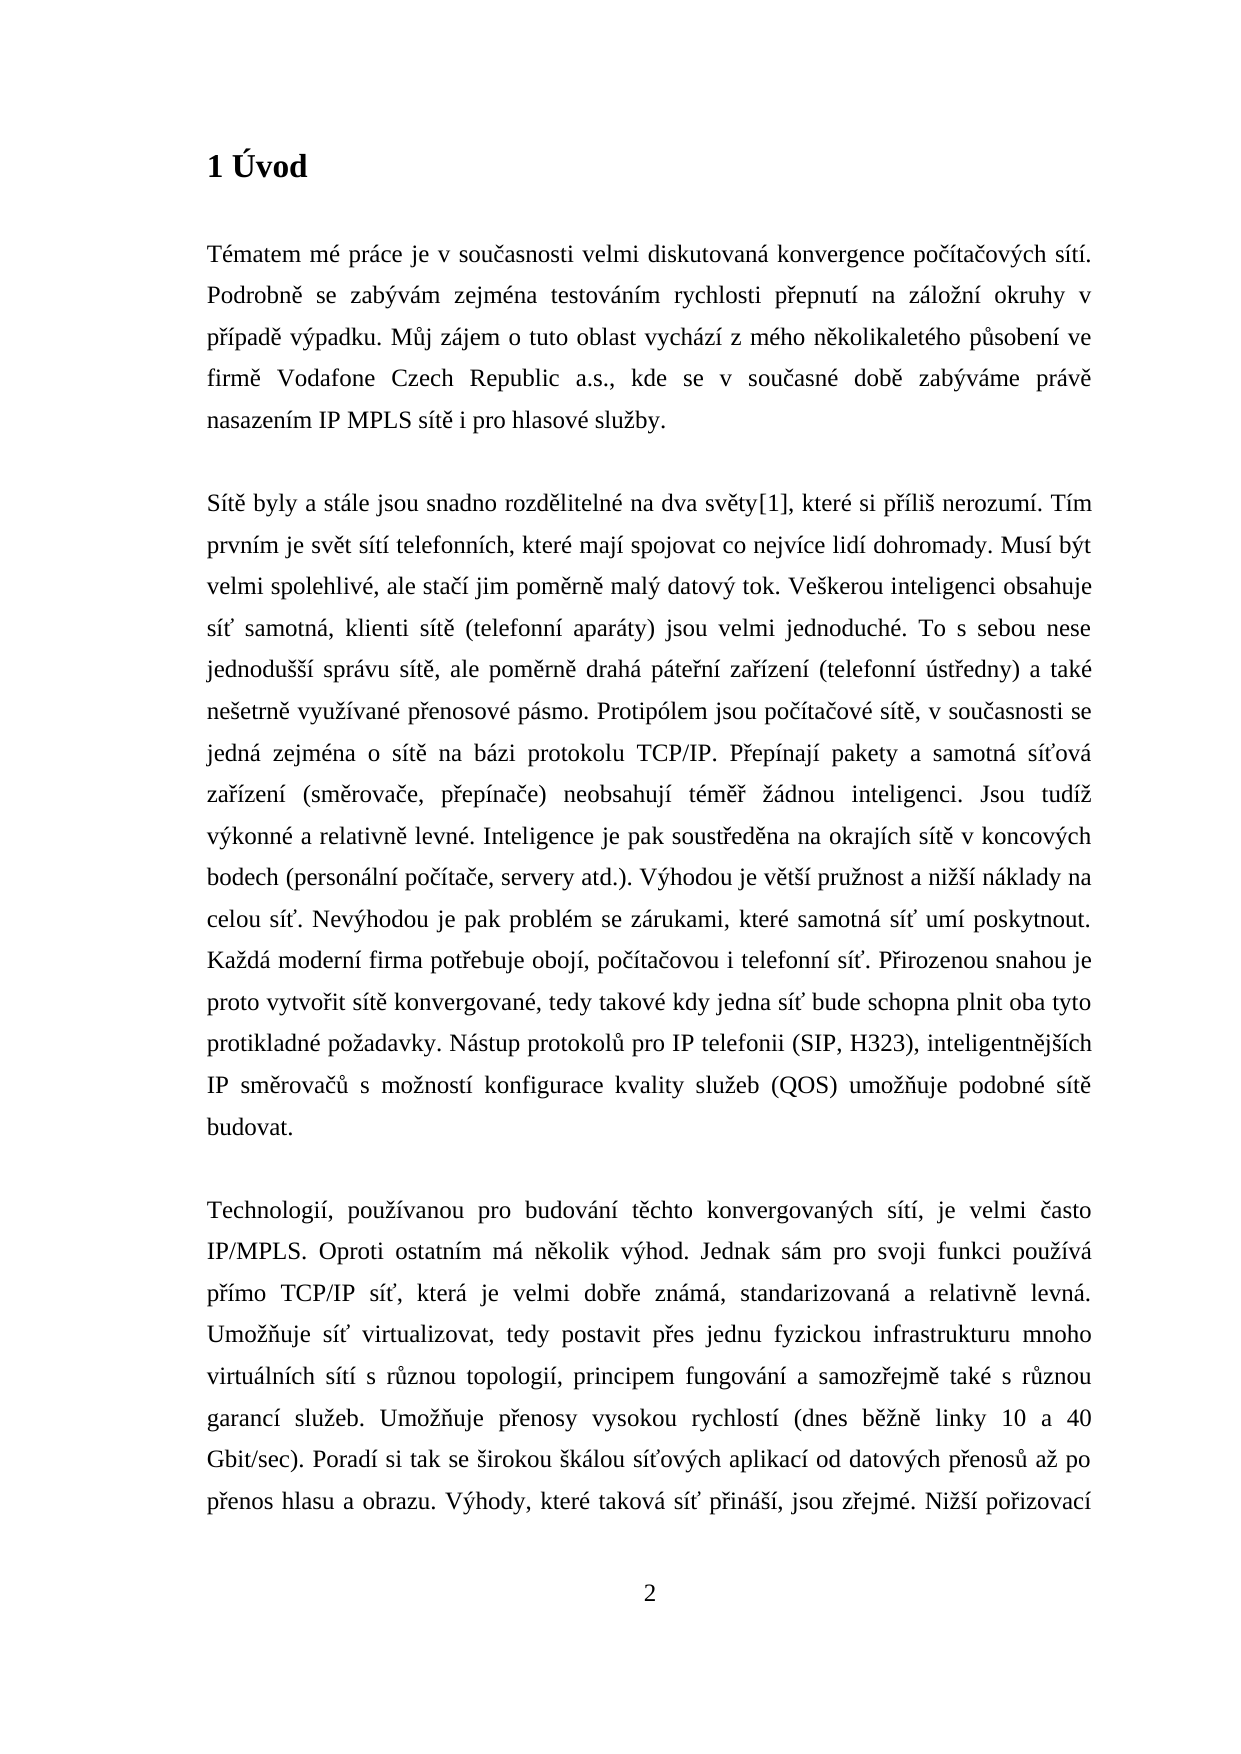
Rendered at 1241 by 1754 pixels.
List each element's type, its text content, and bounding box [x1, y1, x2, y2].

subtitle Úvod [207, 148, 1093, 184]
text Sítě byly a stále jsou snadno rozdělitelné na dva světy[1], které si příliš nerozumí. Tím prvním je svět sítí telefonních, které mají spojovat co nejvíce lidí dohromady. Musí být velmi spolehlivé, ale stačí jim poměrně malý datový tok. Veškerou inteligenci obsahuje síť samotná, klienti sítě (telefonní aparáty) jsou velmi jednoduché. To s sebou nese jednodušší správu sítě, ale poměrně drahá páteřní zařízení (telefonní ústředny) a také nešetrně využívané přenosové pásmo. Protipólem jsou počítačové sítě, v současnosti se jedná zejména o sítě na bázi protokolu TCP/IP. Přepínají pakety a samotná síťová zařízení (směrovače, přepínače) neobsahují téměř žádnou inteligenci. Jsou tudíž výkonné a relativně levné. Inteligence je pak soustředěna na okrajích sítě v koncových bodech (personální počítače, servery atd.). Výhodou je větší pružnost a nižší náklady na celou síť. Nevýhodou je pak problém se zárukami, které samotná síť umí poskytnout. Každá moderní firma potřebuje obojí, počítačovou i telefonní síť. Přirozenou snahou je proto vytvořit sítě konvergované, tedy takové kdy jedna síť bude schopna plnit oba tyto protikladné požadavky. Nástup protokolů pro IP telefonii (SIP, H323), inteligentnějších IP směrovačů s možností konfigurace kvality služeb (QOS) umožňuje podobné sítě budovat. [207, 489, 1093, 1140]
text Tématem mé práce je v současnosti velmi diskutovaná konvergence počítačových sítí. Podrobně se zabývám zejména testováním rychlosti přepnutí na záložní okruhy v případě výpadku. Můj zájem o tuto oblast vychází z mého několikaletého působení ve firmě Vodafone Czech Republic a.s., kde se v současné době zabýváme právě nasazením IP MPLS sítě i pro hlasové služby. [207, 240, 1093, 434]
text Technologií, používanou pro budování těchto konvergovaných sítí, je velmi často IP/MPLS. Oproti ostatním má několik výhod. Jednak sám pro svoji funkci používá přímo TCP/IP síť, která je velmi dobře známá, standarizovaná a relativně levná. Umožňuje síť virtualizovat, tedy postavit přes jednu fyzickou infrastrukturu mnoho virtuálních sítí s různou topologií, principem fungování a samozřejmě také s různou garancí služeb. Umožňuje přenosy vysokou rychlostí (dnes běžně linky 10 a 40 Gbit/sec). Poradí si tak se širokou škálou síťových aplikací od datových přenosů až po přenos hlasu a obrazu. Výhody, které taková síť přináší, jsou zřejmé. Nižší pořizovací [207, 1196, 1093, 1514]
